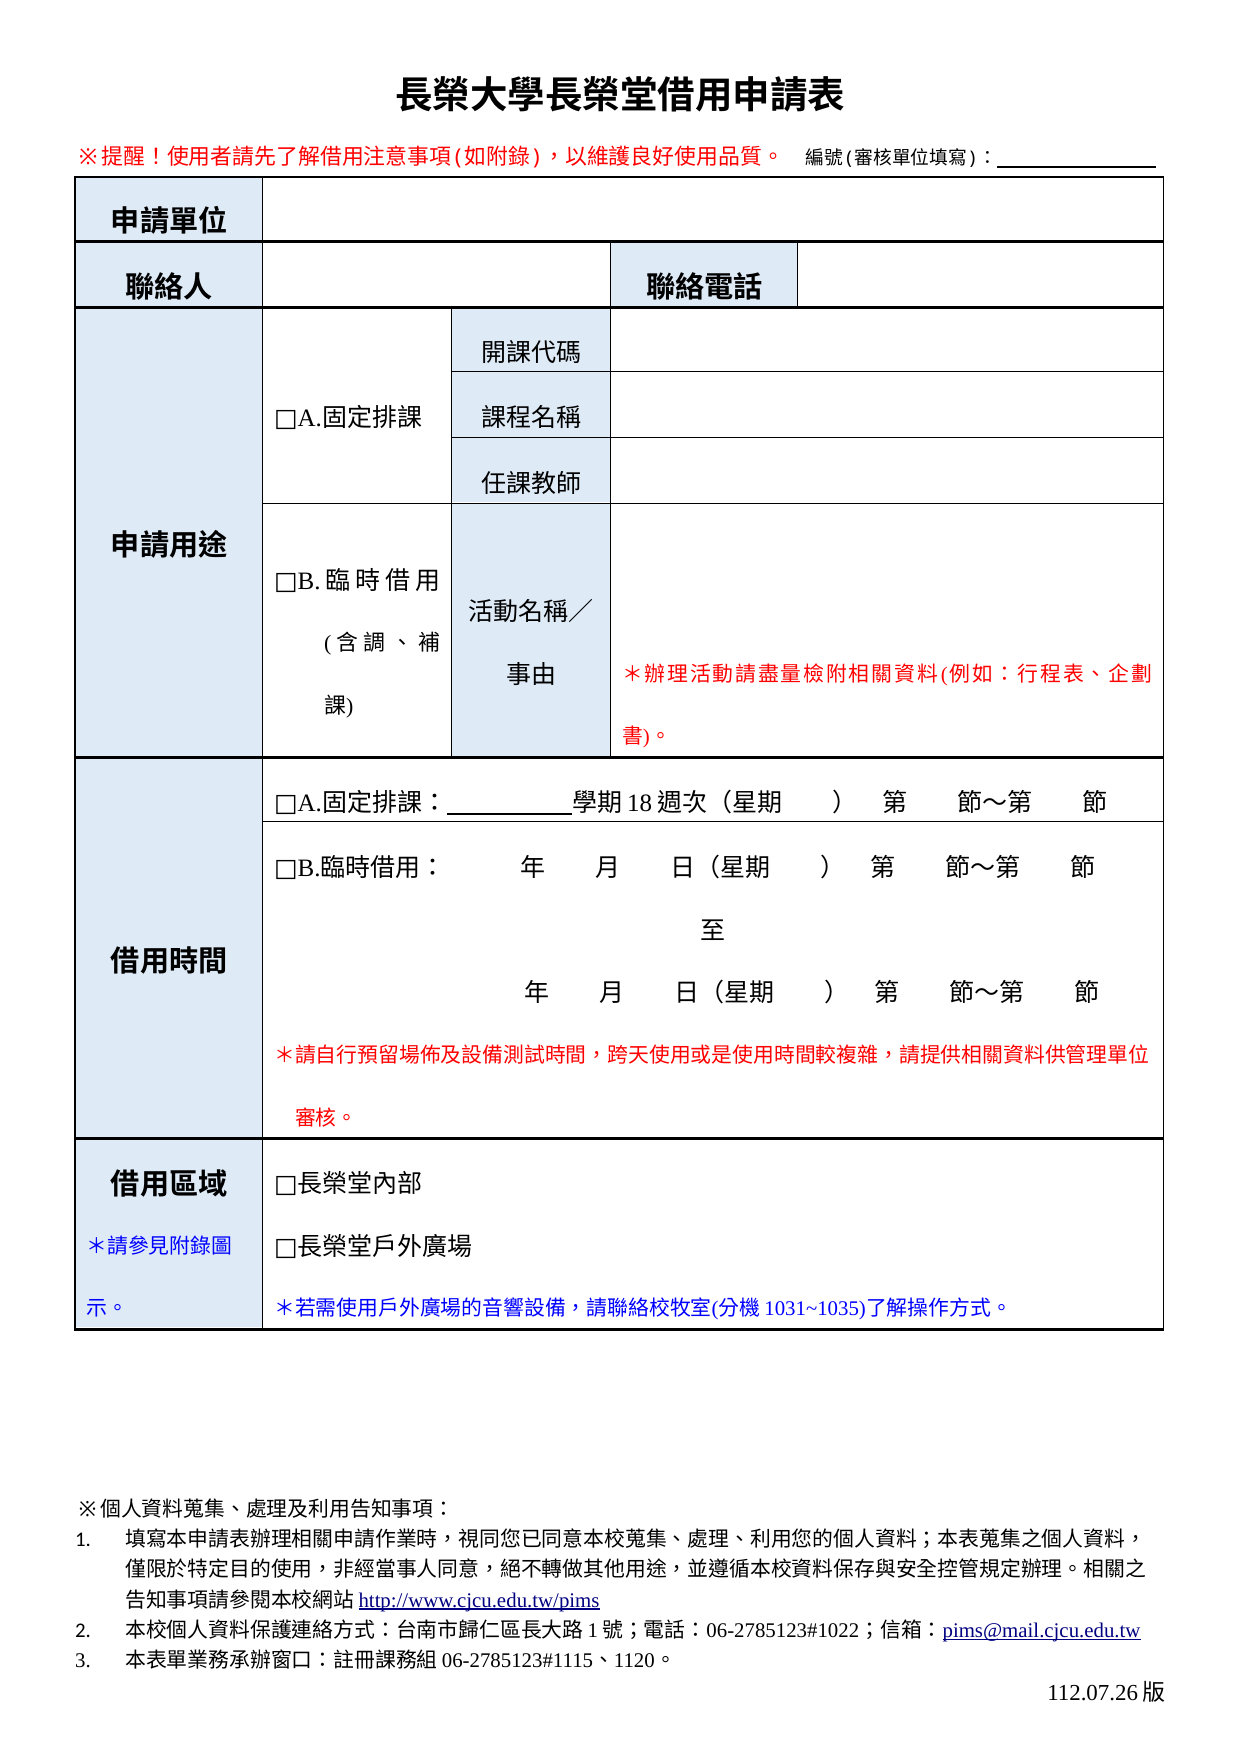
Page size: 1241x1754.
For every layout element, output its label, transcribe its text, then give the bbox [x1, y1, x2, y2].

table_cell [611, 372, 1163, 437]
table_cell 開課代碼 [452, 309, 610, 371]
text ※提醒！使用者請先了解借用注意事項(如附錄)，以維護良好使用品質。 編號(審核單位填寫)： [75, 113, 1165, 176]
table_cell 聯絡人 [76, 243, 262, 306]
table_header [263, 178, 1163, 240]
table_cell 申請用途 [76, 309, 262, 756]
table_cell ＊辦理活動請盡量檢附相關資料(例如：行程表、企劃書)。 [611, 504, 1163, 756]
table_cell □B.臨時借用： 年 月 日（星期 ） 第 節～第 節 至 年 月 日（星期 ） 第 節～第 節 ＊請自行預留場佈及設備測試時間，跨天使用或是使用時間較複雜，請提供相關資料供管理單位審核。 [263, 822, 1163, 1137]
table_header 申請單位 [76, 178, 262, 240]
table_cell 借用區域 ＊請參見附錄圖示。 [76, 1140, 262, 1327]
table_cell 聯絡電話 [611, 243, 797, 306]
table_cell 課程名稱 [452, 372, 610, 437]
table_cell [798, 243, 1163, 306]
table_cell □B.臨時借用(含調、補課) [263, 504, 451, 756]
table_cell 借用時間 [76, 759, 262, 1137]
table_cell □A.固定排課 [263, 309, 451, 502]
table_cell [611, 438, 1163, 502]
text 長榮大學長榮堂借用申請表 [75, 51, 1165, 113]
table_cell [263, 243, 610, 306]
table_cell [611, 309, 1163, 371]
table_cell □長榮堂內部 □長榮堂戶外廣場 ＊若需使用戶外廣場的音響設備，請聯絡校牧室(分機1031~1035)了解操作方式。 [263, 1140, 1163, 1327]
table_cell □A.固定排課： 學期18週次（星期 ） 第 節～第 節 [263, 759, 1163, 821]
table_cell 任課教師 [452, 438, 610, 502]
table_cell 活動名稱／ 事由 [452, 504, 610, 756]
